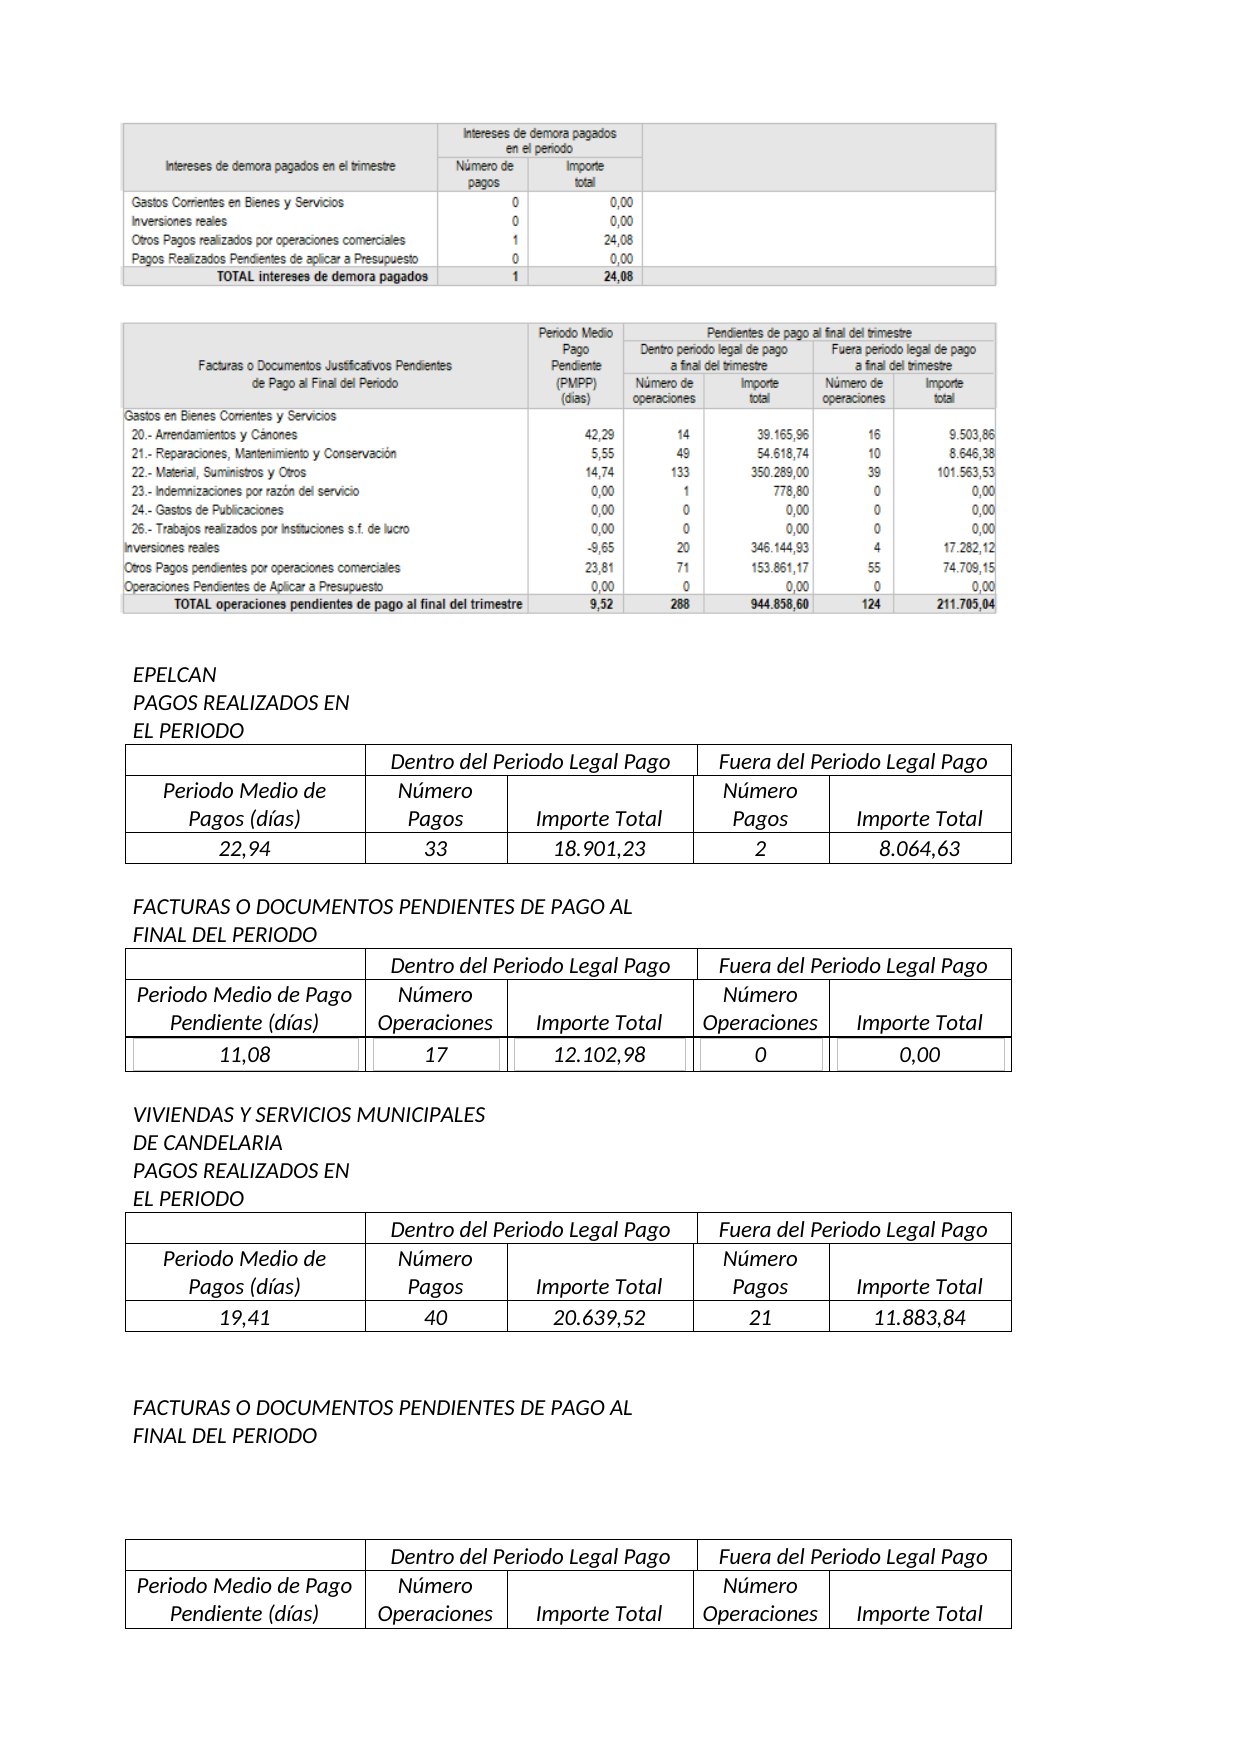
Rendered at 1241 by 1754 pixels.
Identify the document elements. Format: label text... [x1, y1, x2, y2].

table_cell [823, 1038, 829, 1071]
table_cell 0,00 [838, 1039, 1004, 1070]
table_cell PAGOS REALIZADOS EN EL PERIODO [125, 688, 366, 744]
table_cell Importe Total [508, 1244, 693, 1300]
table_cell Importe Total [508, 1571, 693, 1627]
table_cell [830, 1156, 1011, 1212]
table_cell VIVIENDAS Y SERVICIOS MUNICIPALES DE CANDELARIA [125, 1072, 507, 1156]
table_cell [508, 1038, 514, 1071]
table_cell Periodo Medio de Pagos (días) [126, 776, 365, 832]
table_cell Dentro del Periodo Legal Pago [366, 1540, 697, 1570]
table_cell [698, 864, 829, 948]
table_cell FACTURAS O DOCUMENTOS PENDIENTES DE PAGO AL FINAL DEL PERIODO [125, 1393, 698, 1477]
table_cell [366, 1362, 507, 1393]
table_cell [694, 1038, 700, 1071]
table_cell [366, 1156, 507, 1212]
table_cell [693, 1508, 829, 1539]
table_cell [1005, 1038, 1011, 1071]
table_cell PAGOS REALIZADOS EN EL PERIODO [125, 1156, 366, 1212]
table_cell 12.102,98 [515, 1039, 685, 1070]
table_cell [507, 1156, 693, 1212]
table_cell Número Operaciones [694, 1571, 829, 1627]
table_cell 19,41 [126, 1301, 365, 1331]
table_cell [126, 745, 365, 775]
table_cell 22,94 [126, 833, 365, 863]
table_cell [125, 1362, 366, 1393]
table_cell [830, 1508, 1011, 1539]
table_cell [507, 1332, 693, 1362]
table_cell 11.883,84 [830, 1301, 1011, 1331]
table_cell [366, 1508, 507, 1539]
table_cell Número Operaciones [366, 1571, 507, 1627]
table_cell [698, 1393, 829, 1477]
table_cell [830, 864, 1011, 948]
table_cell [507, 688, 693, 744]
table_cell [693, 1072, 829, 1156]
table_cell Fuera del Periodo Legal Pago [698, 1540, 1011, 1570]
table_cell 33 [366, 833, 507, 863]
table_cell [366, 1332, 507, 1362]
table_cell Importe Total [508, 980, 693, 1036]
table_cell Dentro del Periodo Legal Pago [366, 949, 697, 979]
table_cell [366, 1038, 373, 1071]
table_cell [507, 1477, 693, 1508]
table_cell Número Operaciones [366, 980, 507, 1036]
table_cell [125, 1332, 366, 1362]
table_cell 8.064,63 [830, 833, 1011, 863]
table_cell [830, 1393, 1011, 1477]
table_cell [693, 1156, 829, 1212]
table_cell [366, 688, 507, 744]
table_cell FACTURAS O DOCUMENTOS PENDIENTES DE PAGO AL FINAL DEL PERIODO [125, 864, 698, 948]
table_cell [693, 1332, 829, 1362]
table_cell [830, 688, 1011, 744]
table_cell [359, 1038, 365, 1071]
table_cell [125, 1508, 366, 1539]
table_cell [126, 1213, 365, 1243]
table_cell Periodo Medio de Pago Pendiente (días) [126, 980, 365, 1036]
table_cell 40 [366, 1301, 507, 1331]
table_header [830, 657, 1011, 688]
table_cell 0 [701, 1039, 822, 1070]
table_cell [693, 1477, 829, 1508]
table_cell [830, 1038, 837, 1071]
table_cell Importe Total [830, 776, 1011, 832]
table_cell [126, 1038, 133, 1071]
table_header EPELCAN [125, 657, 366, 688]
table_cell Importe Total [830, 1244, 1011, 1300]
table_cell Dentro del Periodo Legal Pago [366, 1213, 697, 1243]
table_cell [126, 949, 365, 979]
table_cell [686, 1038, 693, 1071]
table_cell [500, 1038, 507, 1071]
table_cell 21 [694, 1301, 829, 1331]
table_cell Periodo Medio de Pago Pendiente (días) [126, 1571, 365, 1627]
table_cell Dentro del Periodo Legal Pago [366, 745, 697, 775]
table_cell [125, 1477, 366, 1508]
table_cell 11,08 [134, 1039, 358, 1070]
table_cell Número Pagos [694, 776, 829, 832]
table_cell 20.639,52 [508, 1301, 693, 1331]
table_cell [507, 1362, 693, 1393]
table_cell Fuera del Periodo Legal Pago [698, 949, 1011, 979]
table_cell [507, 1508, 693, 1539]
table_cell Importe Total [508, 776, 693, 832]
table_cell [507, 1072, 693, 1156]
table_cell [830, 1362, 1011, 1393]
table_cell Periodo Medio de Pagos (días) [126, 1244, 365, 1300]
table_header [693, 657, 829, 688]
table_cell [693, 688, 829, 744]
table_cell 17 [374, 1039, 499, 1070]
table_cell 2 [694, 833, 829, 863]
table_cell Número Pagos [366, 1244, 507, 1300]
table_cell [830, 1332, 1011, 1362]
table_cell 18.901,23 [508, 833, 693, 863]
table_cell Número Operaciones [694, 980, 829, 1036]
table_cell Importe Total [830, 980, 1011, 1036]
table_cell [830, 1072, 1011, 1156]
table_cell Fuera del Periodo Legal Pago [698, 1213, 1011, 1243]
table_cell [126, 1540, 365, 1570]
table_header [507, 657, 693, 688]
table_cell Número Pagos [694, 1244, 829, 1300]
table_cell Importe Total [830, 1571, 1011, 1627]
table_header [366, 657, 507, 688]
table_cell [693, 1362, 829, 1393]
table_cell Fuera del Periodo Legal Pago [698, 745, 1011, 775]
table_cell Número Pagos [366, 776, 507, 832]
table_cell [366, 1477, 507, 1508]
table_cell [830, 1477, 1011, 1508]
